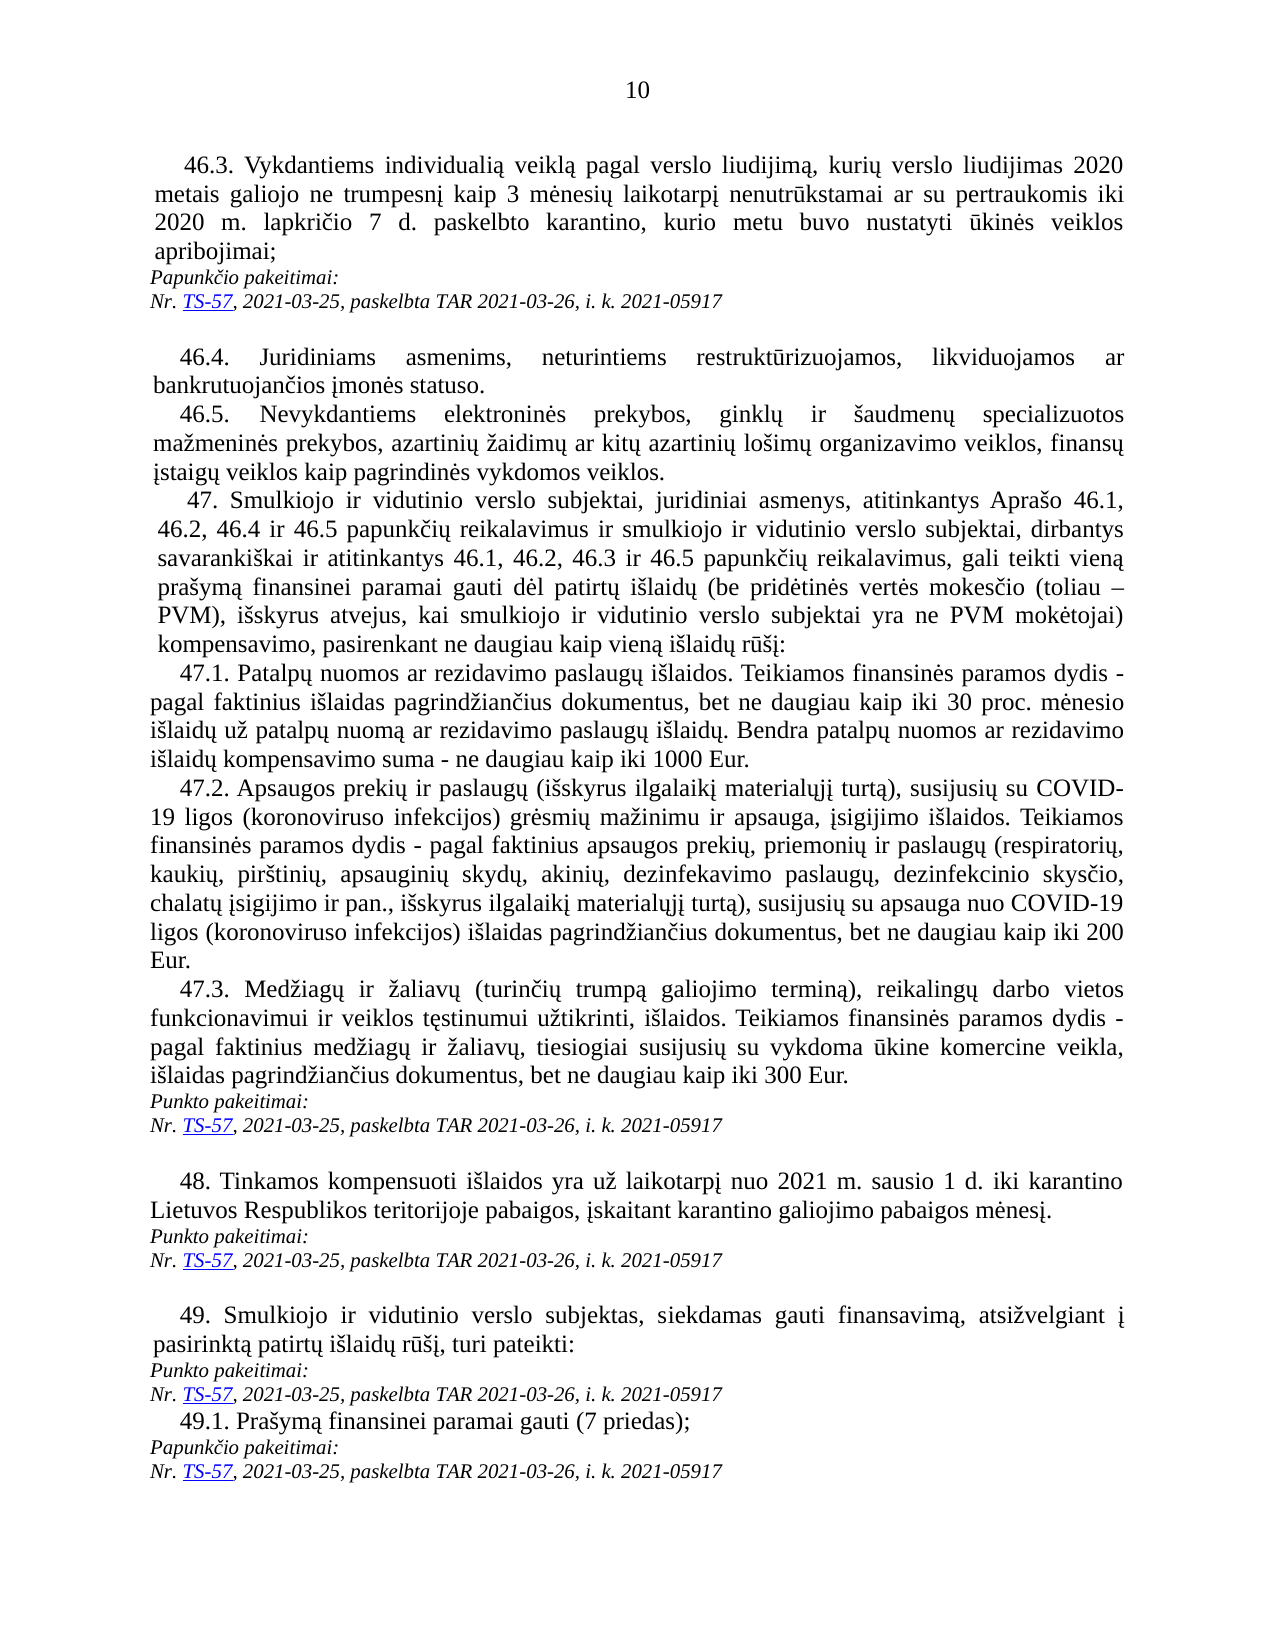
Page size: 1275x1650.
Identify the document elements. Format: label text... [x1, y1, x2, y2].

text Punkto pakeitimai: [150, 1358, 1125, 1382]
text 47.1. Patalpų nuomos ar rezidavimo paslaugų išlaidos. Teikiamos finansinės paramos dydis - pagal faktinius išlaidas pagrindžiančius dokumentus, bet ne daugiau kaip iki 30 proc. mėnesio išlaidų už patalpų nuomą ar rezidavimo paslaugų išlaidų. Bendra patalpų nuomos ar rezidavimo išlaidų kompensavimo suma - ne daugiau kaip iki 1000 Eur. [150, 658, 1125, 773]
text Nr. TS-57, 2021-03-25, paskelbta TAR 2021-03-26, i. k. 2021-05917 [150, 1382, 1125, 1406]
text 47.2. Apsaugos prekių ir paslaugų (išskyrus ilgalaikį materialųjį turtą), susijusių su COVID-19 ligos (koronoviruso infekcijos) grėsmių mažinimu ir apsauga, įsigijimo išlaidos. Teikiamos finansinės paramos dydis - pagal faktinius apsaugos prekių, priemonių ir paslaugų (respiratorių, kaukių, pirštinių, apsauginių skydų, akinių, dezinfekavimo paslaugų, dezinfekcinio skysčio, chalatų įsigijimo ir pan., išskyrus ilgalaikį materialųjį turtą), susijusių su apsauga nuo COVID-19 ligos (koronoviruso infekcijos) išlaidas pagrindžiančius dokumentus, bet ne daugiau kaip iki 200 Eur. [150, 773, 1125, 974]
text Papunkčio pakeitimai: [150, 1435, 1125, 1459]
text 47.3. Medžiagų ir žaliavų (turinčių trumpą galiojimo terminą), reikalingų darbo vietos funkcionavimui ir veiklos tęstinumui užtikrinti, išlaidos. Teikiamos finansinės paramos dydis - pagal faktinius medžiagų ir žaliavų, tiesiogiai susijusių su vykdoma ūkine komercine veikla, išlaidas pagrindžiančius dokumentus, bet ne daugiau kaip iki 300 Eur. [150, 974, 1125, 1089]
text Nr. TS-57, 2021-03-25, paskelbta TAR 2021-03-26, i. k. 2021-05917 [150, 1248, 1125, 1272]
text Nr. TS-57, 2021-03-25, paskelbta TAR 2021-03-26, i. k. 2021-05917 [150, 1113, 1125, 1137]
text Nr. TS-57, 2021-03-25, paskelbta TAR 2021-03-26, i. k. 2021-05917 [150, 1459, 1125, 1483]
text 49. Smulkiojo ir vidutinio verslo subjektas, siekdamas gauti finansavimą, atsižvelgiant į pasirinktą patirtų išlaidų rūšį, turi pateikti: [153, 1301, 1125, 1358]
text Punkto pakeitimai: [150, 1224, 1125, 1248]
text Nr. TS-57, 2021-03-25, paskelbta TAR 2021-03-26, i. k. 2021-05917 [150, 289, 1125, 313]
text 47. Smulkiojo ir vidutinio verslo subjektai, juridiniai asmenys, atitinkantys Aprašo 46.1, 46.2, 46.4 ir 46.5 papunkčių reikalavimus ir smulkiojo ir vidutinio verslo subjektai, dirbantys savarankiškai ir atitinkantys 46.1, 46.2, 46.3 ir 46.5 papunkčių reikalavimus, gali teikti vieną prašymą finansinei paramai gauti dėl patirtų išlaidų (be pridėtinės vertės mokesčio (toliau – PVM), išskyrus atvejus, kai smulkiojo ir vidutinio verslo subjektai yra ne PVM mokėtojai) kompensavimo, pasirenkant ne daugiau kaip vieną išlaidų rūšį: [157, 486, 1125, 658]
text 48. Tinkamos kompensuoti išlaidos yra už laikotarpį nuo 2021 m. sausio 1 d. iki karantino Lietuvos Respublikos teritorijoje pabaigos, įskaitant karantino galiojimo pabaigos mėnesį. [150, 1166, 1125, 1224]
text Punkto pakeitimai: [150, 1089, 1125, 1113]
text 46.5. Nevykdantiems elektroninės prekybos, ginklų ir šaudmenų specializuotos mažmeninės prekybos, azartinių žaidimų ar kitų azartinių lošimų organizavimo veiklos, finansų įstaigų veiklos kaip pagrindinės vykdomos veiklos. [153, 399, 1125, 486]
text Papunkčio pakeitimai: [150, 265, 1125, 289]
text 49.1. Prašymą finansinei paramai gauti (7 priedas); [150, 1406, 1125, 1435]
text 46.3. Vykdantiems individualią veiklą pagal verslo liudijimą, kurių verslo liudijimas 2020 metais galiojo ne trumpesnį kaip 3 mėnesių laikotarpį nenutrūkstamai ar su pertraukomis iki 2020 m. lapkričio 7 d. paskelbto karantino, kurio metu buvo nustatyti ūkinės veiklos apribojimai; [154, 150, 1125, 265]
text 46.4. Juridiniams asmenims, neturintiems restruktūrizuojamos, likviduojamos ar bankrutuojančios įmonės statuso. [153, 342, 1125, 399]
